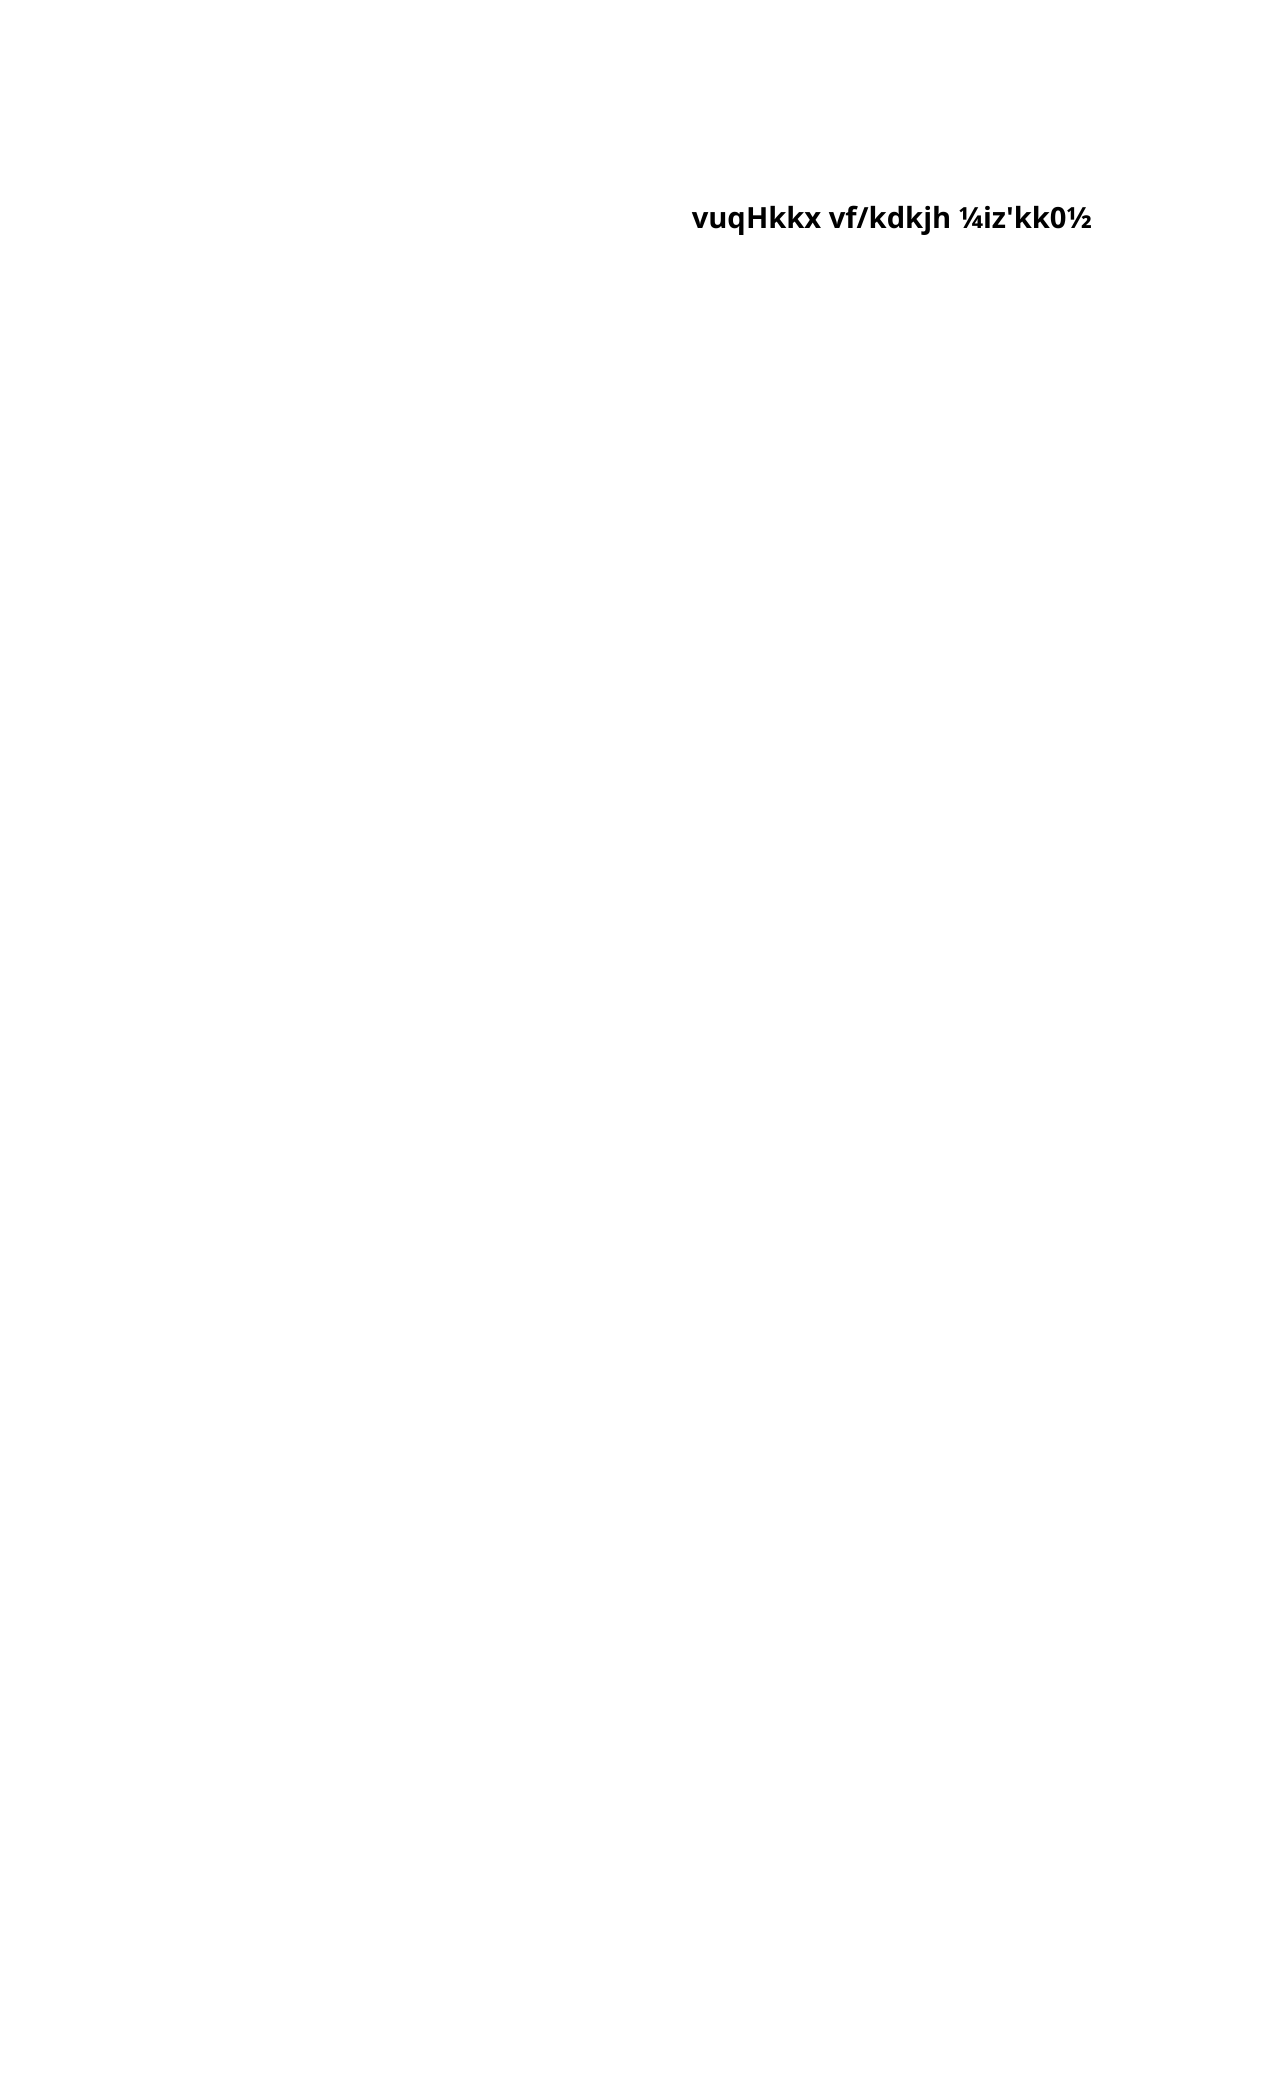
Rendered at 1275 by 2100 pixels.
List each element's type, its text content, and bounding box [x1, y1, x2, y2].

text vuqHkkx vf/kdkjh ¼iz'kk0½ [195, 197, 1092, 237]
